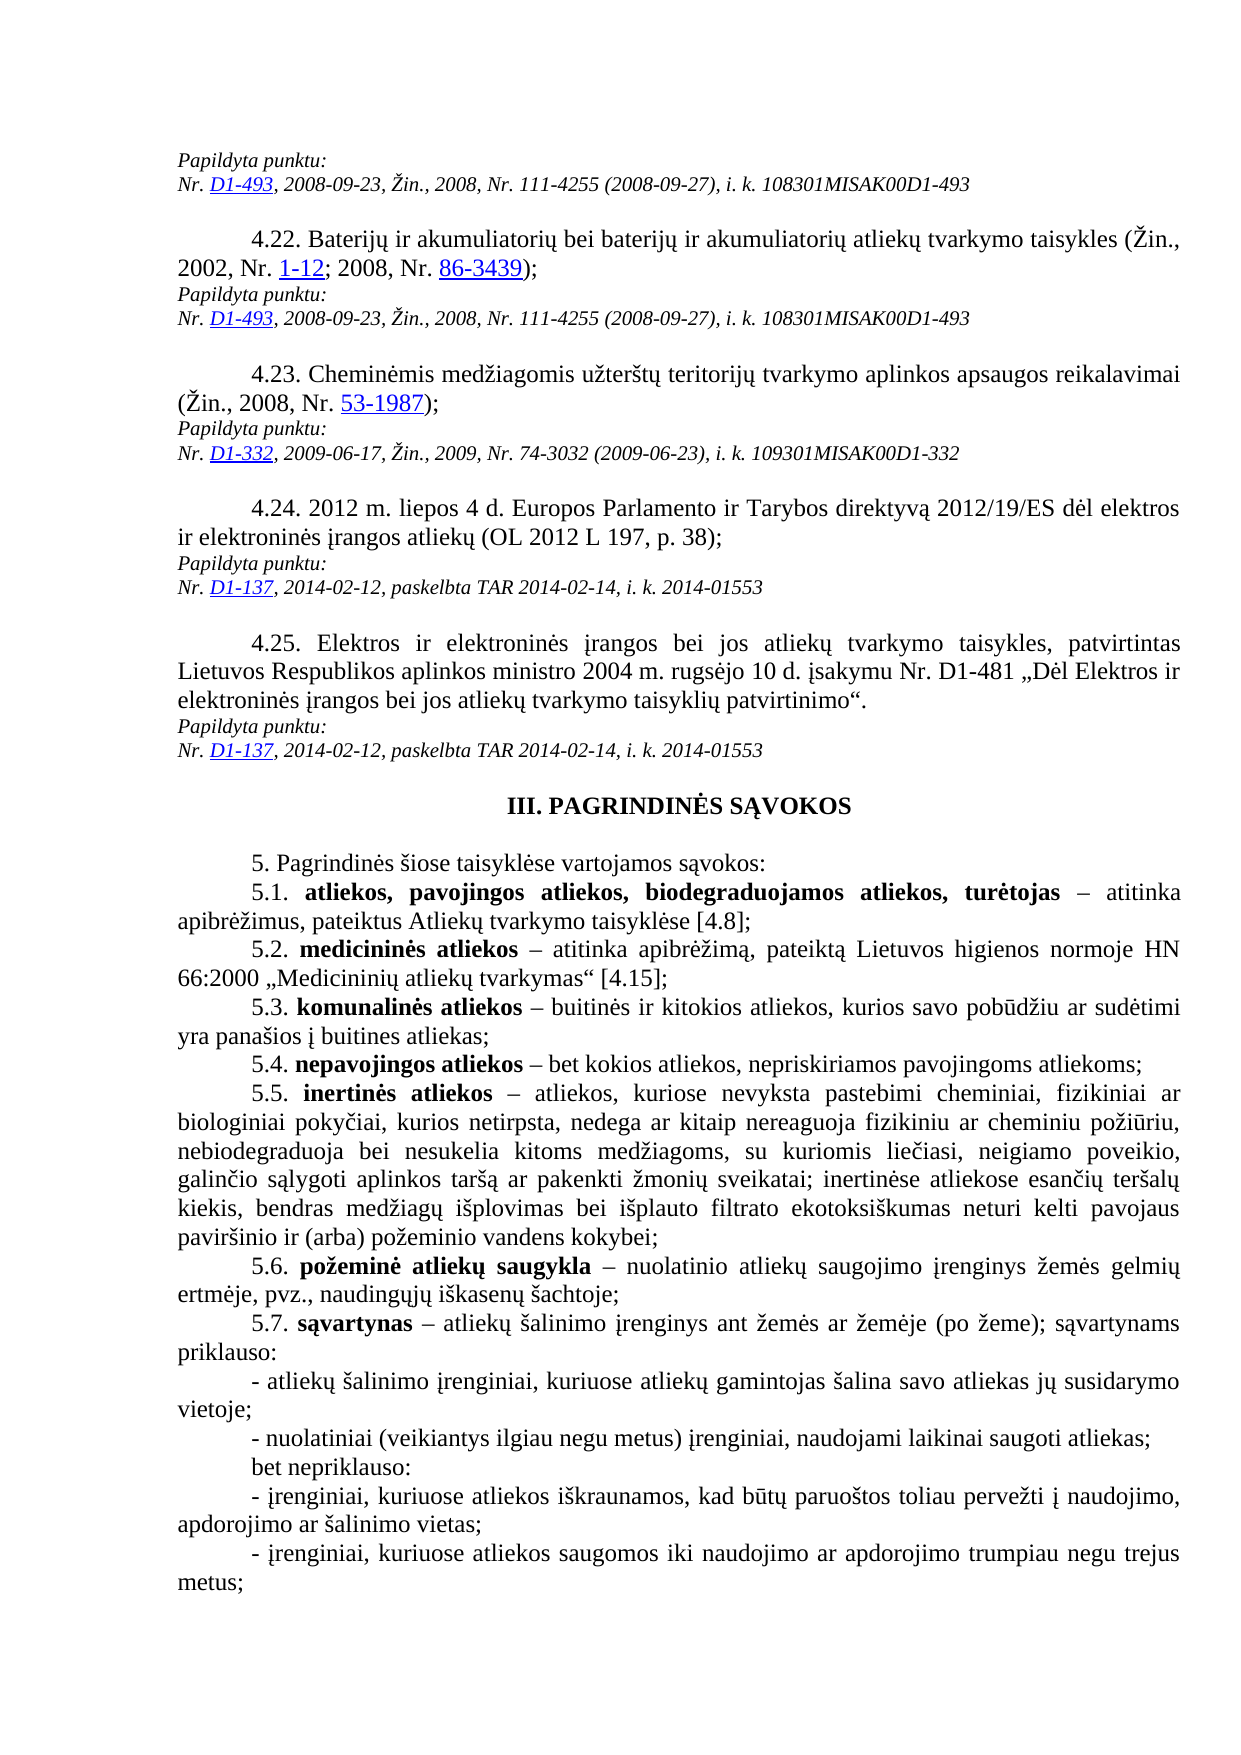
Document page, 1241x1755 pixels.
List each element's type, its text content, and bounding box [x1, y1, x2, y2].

text 5.4. nepavojingos atliekos – bet kokios atliekos, nepriskiriamos pavojingoms atliekoms; [177, 1049, 1181, 1078]
text Papildyta punktu: [177, 148, 1181, 172]
text Papildyta punktu: [177, 714, 1181, 738]
text 5.5. inertinės atliekos – atliekos, kuriose nevyksta pastebimi cheminiai, fizikiniai ar biologiniai pokyčiai, kurios netirpsta, nedega ar kitaip nereaguoja fizikiniu ar cheminiu požiūriu, nebiodegraduoja bei nesukelia kitoms medžiagoms, su kuriomis liečiasi, neigiamo poveikio, galinčio sąlygoti aplinkos taršą ar pakenkti žmonių sveikatai; inertinėse atliekose esančių teršalų kiekis, bendras medžiagų išplovimas bei išplauto filtrato ekotoksiškumas neturi kelti pavojaus paviršinio ir (arba) požeminio vandens kokybei; [177, 1078, 1181, 1251]
text 4.22. Baterijų ir akumuliatorių bei baterijų ir akumuliatorių atliekų tvarkymo taisykles (Žin., 2002, Nr. 1-12; 2008, Nr. 86-3439); [177, 224, 1181, 282]
text III. Pagrindinės sąvokos [177, 791, 1181, 819]
text bet nepriklauso: [177, 1452, 1181, 1481]
text Papildyta punktu: [177, 551, 1181, 575]
text Nr. D1-493, 2008-09-23, Žin., 2008, Nr. 111-4255 (2008-09-27), i. k. 108301MISAK00D1-493 [177, 172, 1181, 196]
text 4.25. Elektros ir elektroninės įrangos bei jos atliekų tvarkymo taisykles, patvirtintas Lietuvos Respublikos aplinkos ministro 2004 m. rugsėjo 10 d. įsakymu Nr. D1-481 „Dėl Elektros ir elektroninės įrangos bei jos atliekų tvarkymo taisyklių patvirtinimo“. [177, 628, 1181, 714]
text 5. Pagrindinės šiose taisyklėse vartojamos sąvokos: [177, 848, 1181, 877]
text 5.3. komunalinės atliekos – buitinės ir kitokios atliekos, kurios savo pobūdžiu ar sudėtimi yra panašios į buitines atliekas; [177, 992, 1181, 1049]
text Nr. D1-137, 2014-02-12, paskelbta TAR 2014-02-14, i. k. 2014-01553 [177, 738, 1181, 762]
text Papildyta punktu: [177, 282, 1181, 306]
text - įrenginiai, kuriuose atliekos saugomos iki naudojimo ar apdorojimo trumpiau negu trejus metus; [177, 1538, 1181, 1596]
text Nr. D1-137, 2014-02-12, paskelbta TAR 2014-02-14, i. k. 2014-01553 [177, 575, 1181, 599]
text Nr. D1-493, 2008-09-23, Žin., 2008, Nr. 111-4255 (2008-09-27), i. k. 108301MISAK00D1-493 [177, 306, 1181, 330]
text 5.6. požeminė atliekų saugykla – nuolatinio atliekų saugojimo įrenginys žemės gelmių ertmėje, pvz., naudingųjų iškasenų šachtoje; [177, 1251, 1181, 1308]
text - nuolatiniai (veikiantys ilgiau negu metus) įrenginiai, naudojami laikinai saugoti atliekas; [177, 1423, 1181, 1452]
text 5.2. medicininės atliekos – atitinka apibrėžimą, pateiktą Lietuvos higienos normoje HN 66:2000 „Medicininių atliekų tvarkymas“ [4.15]; [177, 934, 1181, 992]
text - atliekų šalinimo įrenginiai, kuriuose atliekų gamintojas šalina savo atliekas jų susidarymo vietoje; [177, 1366, 1181, 1423]
text 5.1. atliekos, pavojingos atliekos, biodegraduojamos atliekos, turėtojas – atitinka apibrėžimus, pateiktus Atliekų tvarkymo taisyklėse [4.8]; [177, 877, 1181, 934]
text 4.23. Cheminėmis medžiagomis užterštų teritorijų tvarkymo aplinkos apsaugos reikalavimai (Žin., 2008, Nr. 53-1987); [177, 359, 1181, 416]
text Nr. D1-332, 2009-06-17, Žin., 2009, Nr. 74-3032 (2009-06-23), i. k. 109301MISAK00D1-332 [177, 440, 1181, 464]
text Papildyta punktu: [177, 416, 1181, 440]
text - įrenginiai, kuriuose atliekos iškraunamos, kad būtų paruoštos toliau pervežti į naudojimo, apdorojimo ar šalinimo vietas; [177, 1481, 1181, 1538]
text 5.7. sąvartynas – atliekų šalinimo įrenginys ant žemės ar žemėje (po žeme); sąvartynams priklauso: [177, 1308, 1181, 1366]
text 4.24. 2012 m. liepos 4 d. Europos Parlamento ir Tarybos direktyvą 2012/19/ES dėl elektros ir elektroninės įrangos atliekų (OL 2012 L 197, p. 38); [177, 493, 1181, 551]
